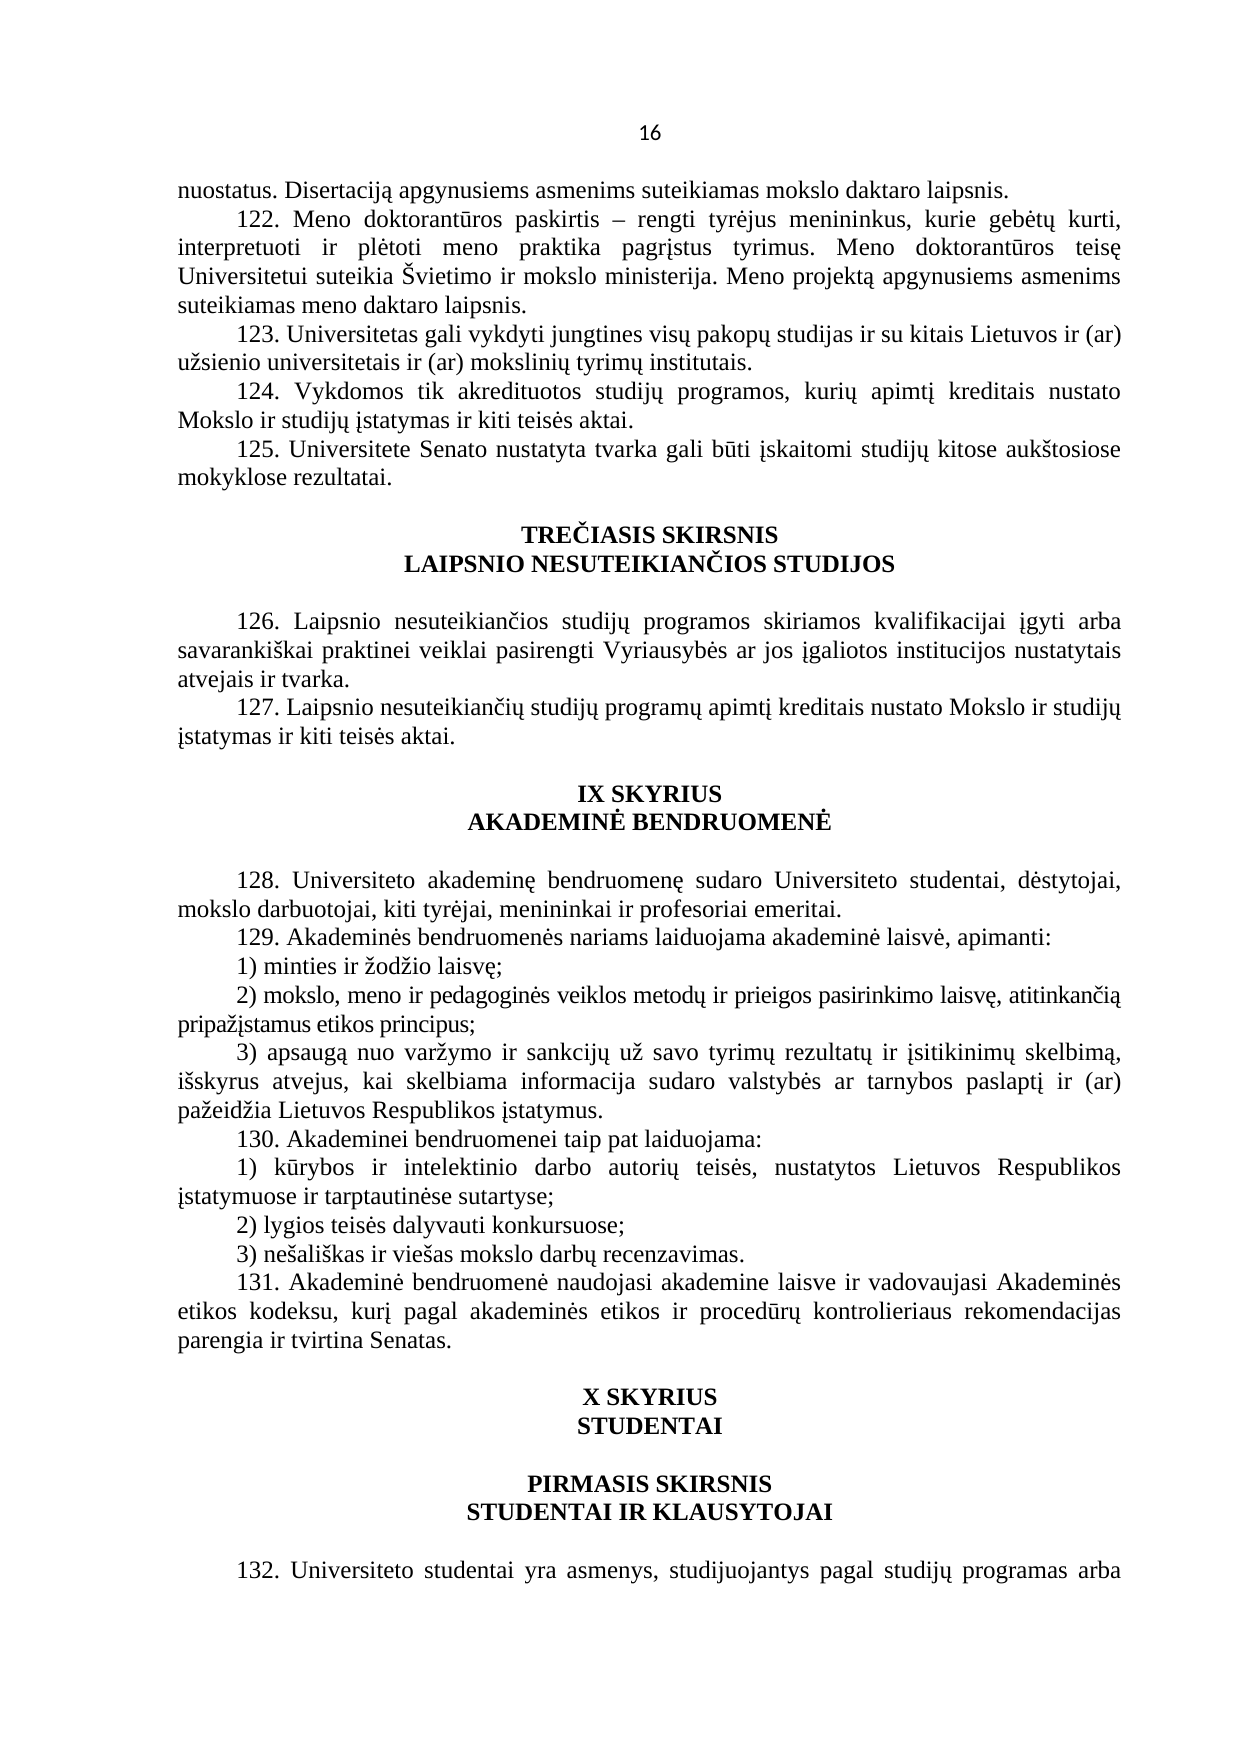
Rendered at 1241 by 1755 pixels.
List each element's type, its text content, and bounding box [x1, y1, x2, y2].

text 126. Laipsnio nesuteikiančios studijų programos skiriamos kvalifikacijai įgyti arba savarankiškai praktinei veiklai pasirengti Vyriausybės ar jos įgaliotos institucijos nustatytais atvejais ir tvarka. [177, 606, 1122, 692]
text STUDENTAI [177, 1411, 1122, 1440]
text STUDENTAI IR KLAUSYTOJAI [177, 1497, 1122, 1526]
text 128. Universiteto akademinę bendruomenę sudaro Universiteto studentai, dėstytojai, mokslo darbuotojai, kiti tyrėjai, menininkai ir profesoriai emeritai. [177, 865, 1122, 922]
text nuostatus. Disertaciją apgynusiems asmenims suteikiamas mokslo daktaro laipsnis. [177, 175, 1122, 204]
text X SKYRIUS [177, 1382, 1122, 1411]
text PIRMASIS SKIRSNIS [177, 1469, 1122, 1497]
text Laipsnio nesuteikiančios studijos [177, 549, 1122, 577]
text 132. Universiteto studentai yra asmenys, studijuojantys pagal studijų programas arba [177, 1555, 1122, 1584]
text 3) nešališkas ir viešas mokslo darbų recenzavimas. [177, 1239, 1122, 1267]
text 127. Laipsnio nesuteikiančių studijų programų apimtį kreditais nustato Mokslo ir studijų įstatymas ir kiti teisės aktai. [177, 692, 1122, 750]
text AKADEMINĖ BENDRUOMENĖ [177, 807, 1122, 836]
text 129. Akademinės bendruomenės nariams laiduojama akademinė laisvė, apimanti: [177, 922, 1122, 951]
text 3) apsaugą nuo varžymo ir sankcijų už savo tyrimų rezultatų ir įsitikinimų skelbimą, išskyrus atvejus, kai skelbiama informacija sudaro valstybės ar tarnybos paslaptį ir (ar) pažeidžia Lietuvos Respublikos įstatymus. [177, 1037, 1122, 1124]
text 1) minties ir žodžio laisvę; [177, 951, 1122, 980]
text 130. Akademinei bendruomenei taip pat laiduojama: [177, 1124, 1122, 1152]
text 125. Universitete Senato nustatyta tvarka gali būti įskaitomi studijų kitose aukštosiose mokyklose rezultatai. [177, 434, 1122, 491]
text 124. Vykdomos tik akredituotos studijų programos, kurių apimtį kreditais nustato Mokslo ir studijų įstatymas ir kiti teisės aktai. [177, 376, 1122, 434]
text IX SKYRIUS [177, 779, 1122, 807]
text 123. Universitetas gali vykdyti jungtines visų pakopų studijas ir su kitais Lietuvos ir (ar) užsienio universitetais ir (ar) mokslinių tyrimų institutais. [177, 319, 1122, 376]
text 2) lygios teisės dalyvauti konkursuose; [177, 1210, 1122, 1239]
text 122. Meno doktorantūros paskirtis – rengti tyrėjus menininkus, kurie gebėtų kurti, interpretuoti ir plėtoti meno praktika pagrįstus tyrimus. Meno doktorantūros teisę Universitetui suteikia Švietimo ir mokslo ministerija. Meno projektą apgynusiems asmenims suteikiamas meno daktaro laipsnis. [177, 204, 1122, 319]
text 2) mokslo, meno ir pedagoginės veiklos metodų ir prieigos pasirinkimo laisvę, atitinkančią pripažįstamus etikos principus; [177, 980, 1122, 1037]
text 131. Akademinė bendruomenė naudojasi akademine laisve ir vadovaujasi Akademinės etikos kodeksu, kurį pagal akademinės etikos ir procedūrų kontrolieriaus rekomendacijas parengia ir tvirtina Senatas. [177, 1267, 1122, 1354]
text 1) kūrybos ir intelektinio darbo autorių teisės, nustatytos Lietuvos Respublikos įstatymuose ir tarptautinėse sutartyse; [177, 1152, 1122, 1210]
text TREČIASIS SKIRSNIS [177, 520, 1122, 549]
